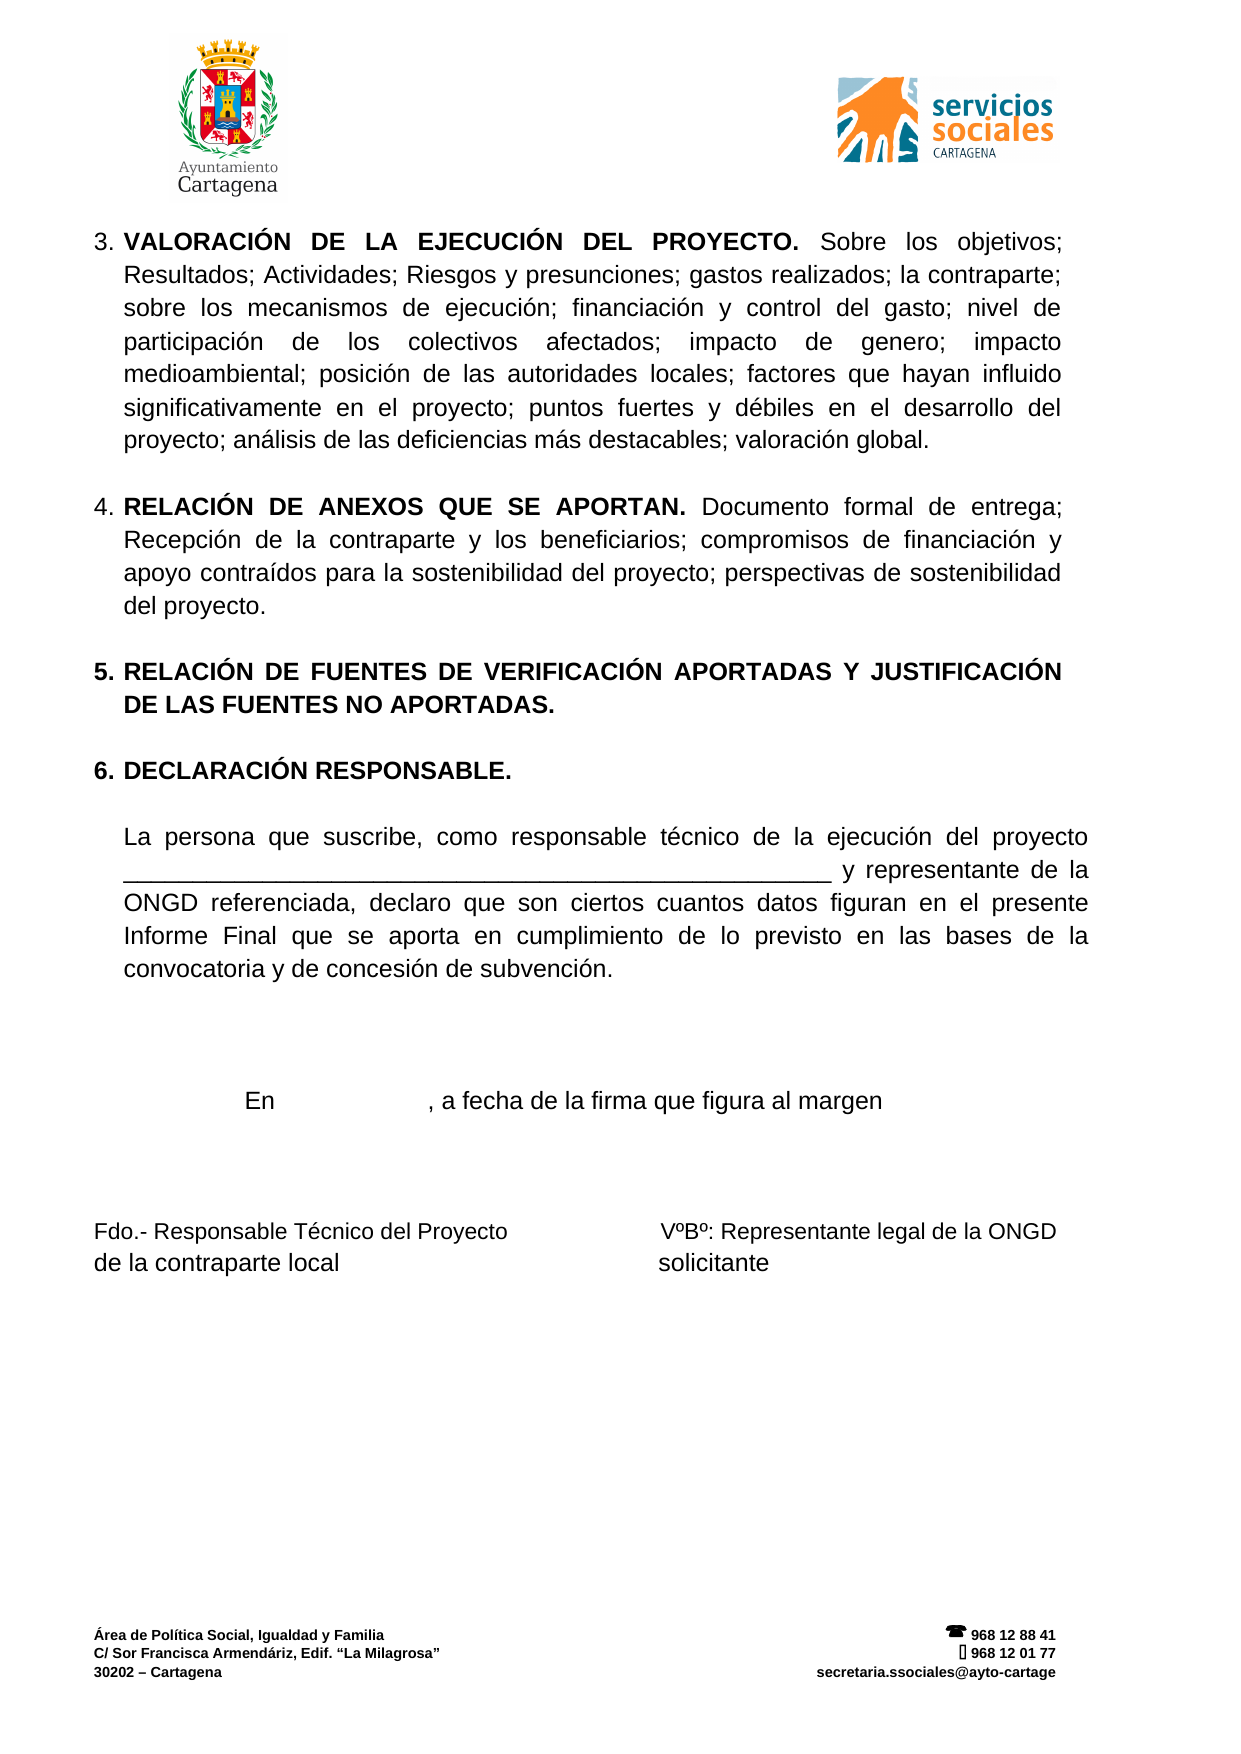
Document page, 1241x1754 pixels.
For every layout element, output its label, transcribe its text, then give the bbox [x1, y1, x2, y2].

text de la contraparte local solicitante [94, 1248, 1063, 1277]
text 6. DECLARACIÓN RESPONSABLE. [94, 756, 1090, 784]
list VALORACIÓN DE LA EJECUCIÓN DEL PROYECTO. Sobre los objetivos; Resultados; Actividades; Riesgos y presunciones; gastos realizados; la contraparte; sobre los mecanismos de ejecución; financiación y control del gasto; nivel de participación de los colectivos afectados; impacto de genero; impacto medioambiental; posición de las autoridades locales; factores que hayan influido significativamente en el proyecto; puntos fuertes y débiles en el desarrollo del proyecto; análisis de las deficiencias más destacables; valoración global. [94, 227, 1063, 454]
text En , a fecha de la firma que figura al margen [37, 1086, 1090, 1115]
list RELACIÓN DE FUENTES DE VERIFICACIÓN APORTADAS Y JUSTIFICACIÓN DE LAS FUENTES NO APORTADAS. [94, 657, 1063, 718]
text Fdo.- Responsable Técnico del Proyecto VºBº: Representante legal de la ONGD [37, 1218, 1090, 1244]
picture [168, 33, 288, 203]
picture [836, 76, 1061, 163]
list RELACIÓN DE ANEXOS QUE SE APORTAN. Documento formal de entrega; Recepción de la contraparte y los beneficiarios; compromisos de financiación y apoyo contraídos para la sostenibilidad del proyecto; perspectivas de sostenibilidad del proyecto. [94, 492, 1063, 619]
text La persona que suscribe, como responsable técnico de la ejecución del proyecto ___________________________________________________ y representante de la ONGD referenciada, declaro que son ciertos cuantos datos figuran en el presente Informe Final que se aporta en cumplimiento de lo previsto en las bases de la convocatoria y de concesión de subvención. [123, 822, 1090, 983]
